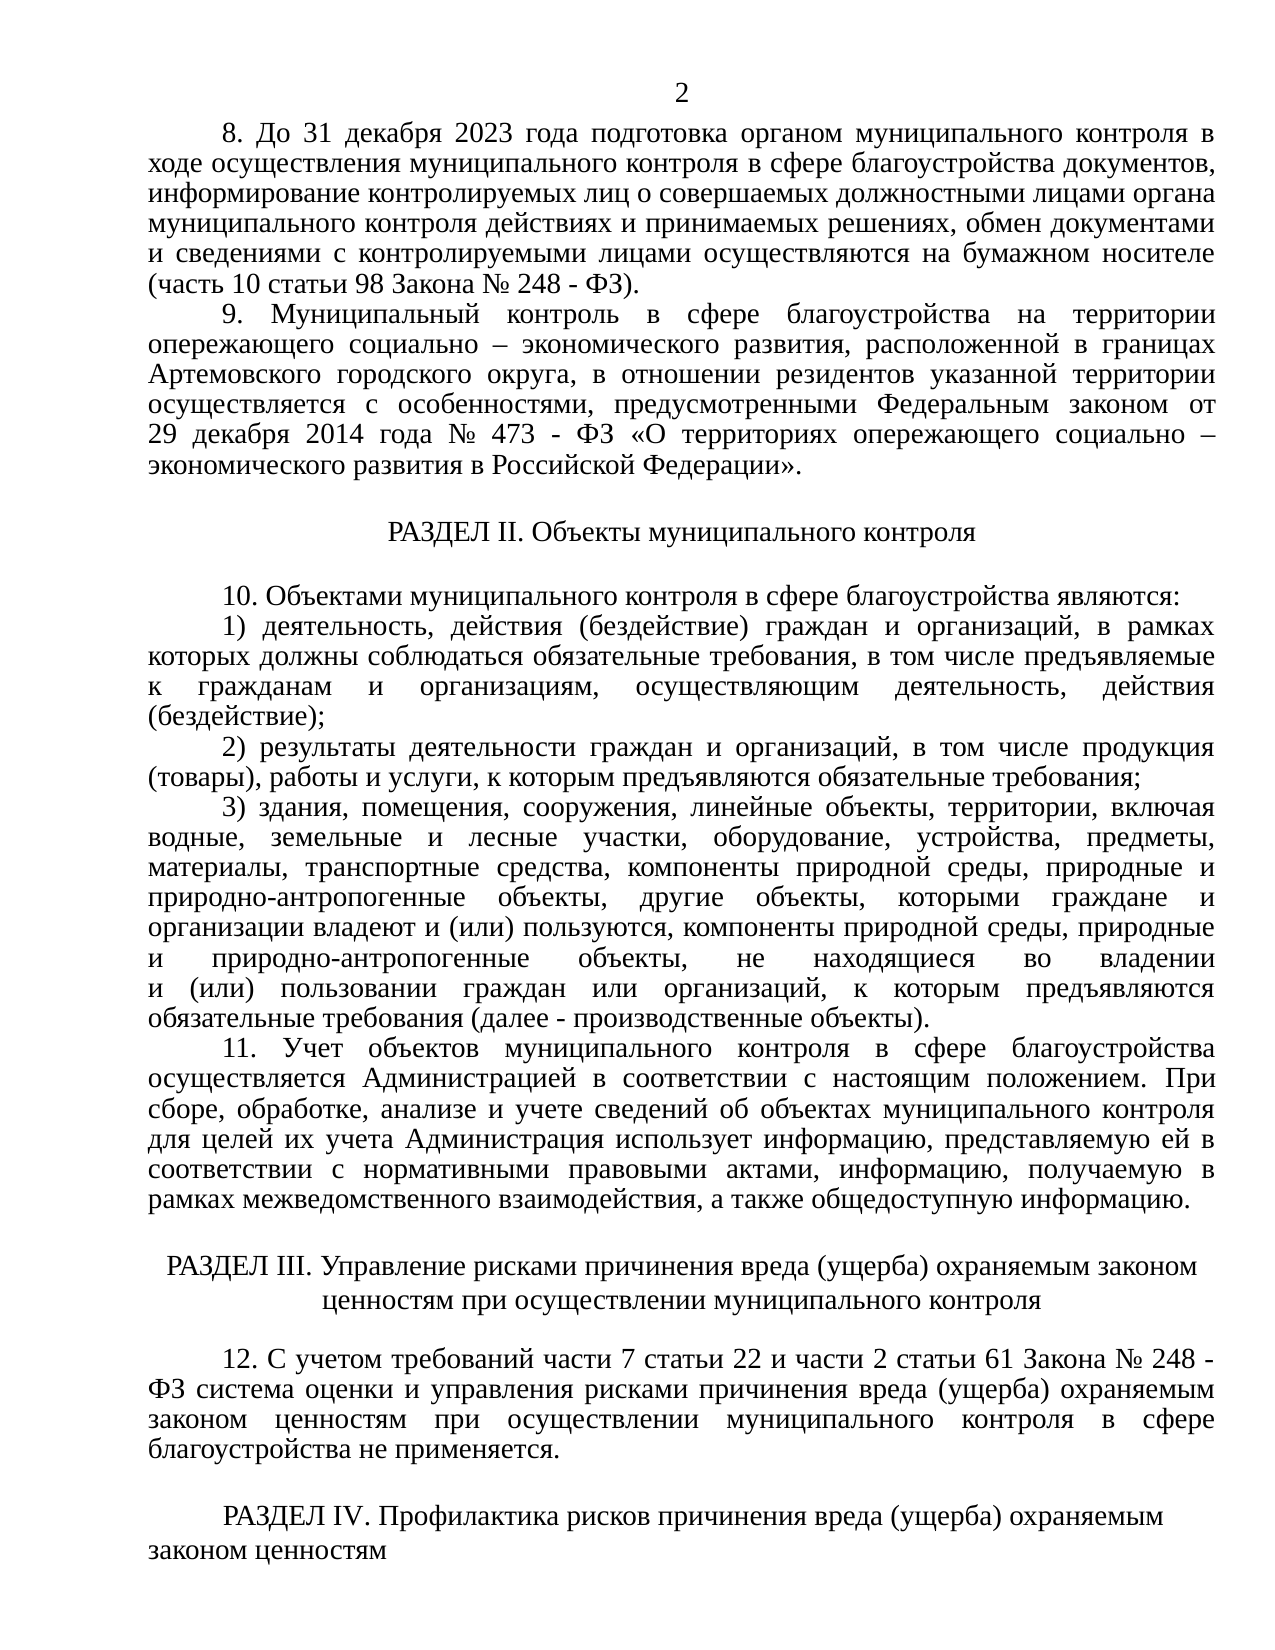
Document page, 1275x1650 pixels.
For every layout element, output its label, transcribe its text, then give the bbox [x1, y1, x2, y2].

text РАЗДЕЛ III. Управление рисками причинения вреда (ущерба) охраняемым законом ценностям при осуществлении муниципального контроля [148, 1248, 1216, 1316]
text 12. С учетом требований части 7 статьи 22 и части 2 статьи 61 Закона № 248 - ФЗ система оценки и управления рисками причинения вреда (ущерба) охраняемым законом ценностям при осуществлении муниципального контроля в сфере благоустройства не применяется. [148, 1344, 1216, 1465]
text РАЗДЕЛ IV. Профилактика рисков причинения вреда (ущерба) охраняемым законом ценностям [148, 1498, 1216, 1566]
text 9. Муниципальный контроль в сфере благоустройства на территории опережающего социально – экономического развития, расположенной в границах Артемовского городского округа, в отношении резидентов указанной территории осуществляется с особенностями, предусмотренными Федеральным законом от 29 декабря 2014 года № 473 - ФЗ «О территориях опережающего социально – экономического развития в Российской Федерации». [148, 299, 1216, 480]
text 11. Учет объектов муниципального контроля в сфере благоустройства осуществляется Администрацией в соответствии с настоящим положением. При сборе, обработке, анализе и учете сведений об объектах муниципального контроля для целей их учета Администрация использует информацию, представляемую ей в соответствии с нормативными правовыми актами, информацию, получаемую в рамках межведомственного взаимодействия, а также общедоступную информацию. [148, 1034, 1216, 1215]
text 3) здания, помещения, сооружения, линейные объекты, территории, включая водные, земельные и лесные участки, оборудование, устройства, предметы, материалы, транспортные средства, компоненты природной среды, природные и природно-антропогенные объекты, другие объекты, которыми граждане и организации владеют и (или) пользуются, компоненты природной среды, природные и природно-антропогенные объекты, не находящиеся во владении и (или) пользовании граждан или организаций, к которым предъявляются обязательные требования (далее - производственные объекты). [148, 792, 1216, 1034]
text 1) деятельность, действия (бездействие) граждан и организаций, в рамках которых должны соблюдаться обязательные требования, в том числе предъявляемые к гражданам и организациям, осуществляющим деятельность, действия (бездействие); [148, 611, 1216, 732]
text 8. До 31 декабря 2023 года подготовка органом муниципального контроля в ходе осуществления муниципального контроля в сфере благоустройства документов, информирование контролируемых лиц о совершаемых должностными лицами органа муниципального контроля действиях и принимаемых решениях, обмен документами и сведениями с контролируемыми лицами осуществляются на бумажном носителе (часть 10 статьи 98 Закона № 248 - ФЗ). [148, 118, 1216, 299]
text 10. Объектами муниципального контроля в сфере благоустройства являются: [148, 581, 1216, 611]
text РАЗДЕЛ II. Объекты муниципального контроля [148, 514, 1216, 547]
text 2) результаты деятельности граждан и организаций, в том числе продукция (товары), работы и услуги, к которым предъявляются обязательные требования; [148, 732, 1216, 792]
